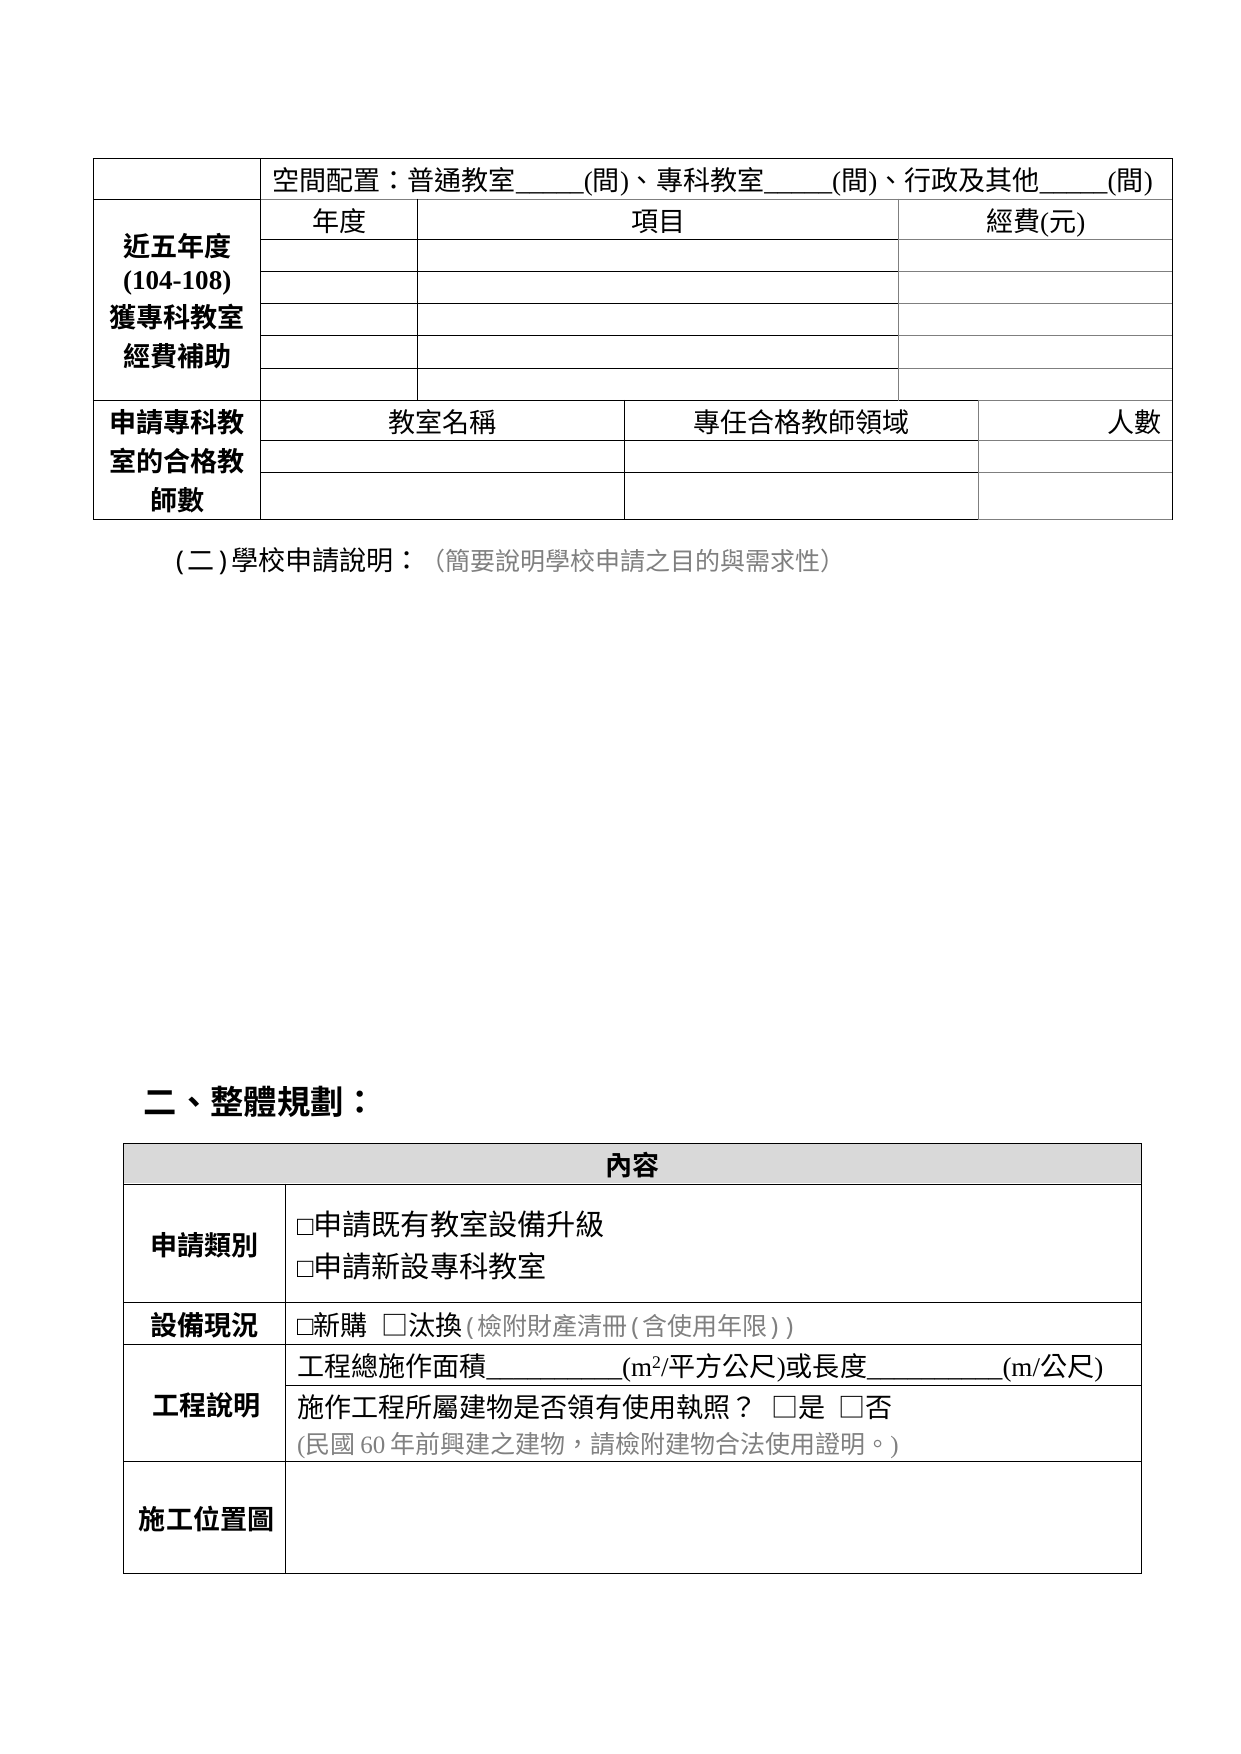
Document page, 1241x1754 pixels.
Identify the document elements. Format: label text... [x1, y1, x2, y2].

table_cell 項目 [418, 200, 898, 239]
table_cell [418, 272, 898, 303]
table_cell □新購 □汰換(檢附財產清冊(含使用年限)) [286, 1303, 1141, 1344]
table_cell 工程總施作面積__________(m2/平方公尺)或長度__________(m/公尺) [286, 1345, 1141, 1385]
table_cell [899, 304, 1172, 335]
table_cell 人數 [979, 401, 1172, 440]
table_cell [261, 369, 417, 400]
table_cell [899, 369, 1172, 400]
table_cell 近五年度(104-108) 獲專科教室 經費補助 [94, 200, 260, 400]
table_cell 申請類別 [124, 1185, 285, 1302]
table_cell □申請既有教室設備升級 □申請新設專科教室 [286, 1185, 1141, 1302]
table_cell [261, 272, 417, 303]
text (二)學校申請說明：（簡要說明學校申請之目的與需求性） [171, 538, 1106, 578]
table_cell 專任合格教師領域 [625, 401, 978, 440]
table_cell [899, 272, 1172, 303]
table_cell 經費(元) [899, 200, 1172, 239]
table_cell [261, 441, 624, 472]
table_cell [418, 240, 898, 271]
table_cell 申請專科教室的合格教師數 [94, 401, 260, 519]
table_cell 施工位置圖 [124, 1462, 285, 1573]
table_cell [418, 304, 898, 335]
table_cell [261, 240, 417, 271]
text 二、整體規劃： [144, 1076, 1078, 1124]
table_cell [899, 336, 1172, 368]
table_cell 設備現況 [124, 1303, 285, 1344]
table_cell [261, 336, 417, 368]
table_cell 工程說明 [124, 1345, 285, 1461]
table_cell 空間配置：普通教室_____(間)、專科教室_____(間)、行政及其他_____(間) [261, 159, 1172, 198]
table_cell [979, 473, 1172, 519]
table_cell [418, 369, 898, 400]
table_cell [94, 159, 260, 198]
table_cell [625, 473, 978, 519]
table_cell 年度 [261, 200, 417, 239]
table_cell 教室名稱 [261, 401, 624, 440]
table_cell 施作工程所屬建物是否領有使用執照？ □是 □否 (民國60年前興建之建物，請檢附建物合法使用證明。) [286, 1386, 1141, 1461]
table_cell [261, 304, 417, 335]
table_cell [286, 1462, 1141, 1573]
table_cell [261, 473, 624, 519]
table_cell [979, 441, 1172, 472]
table_cell [418, 336, 898, 368]
table_cell [625, 441, 978, 472]
table_cell [899, 240, 1172, 271]
table_header 內容 [124, 1144, 1141, 1183]
